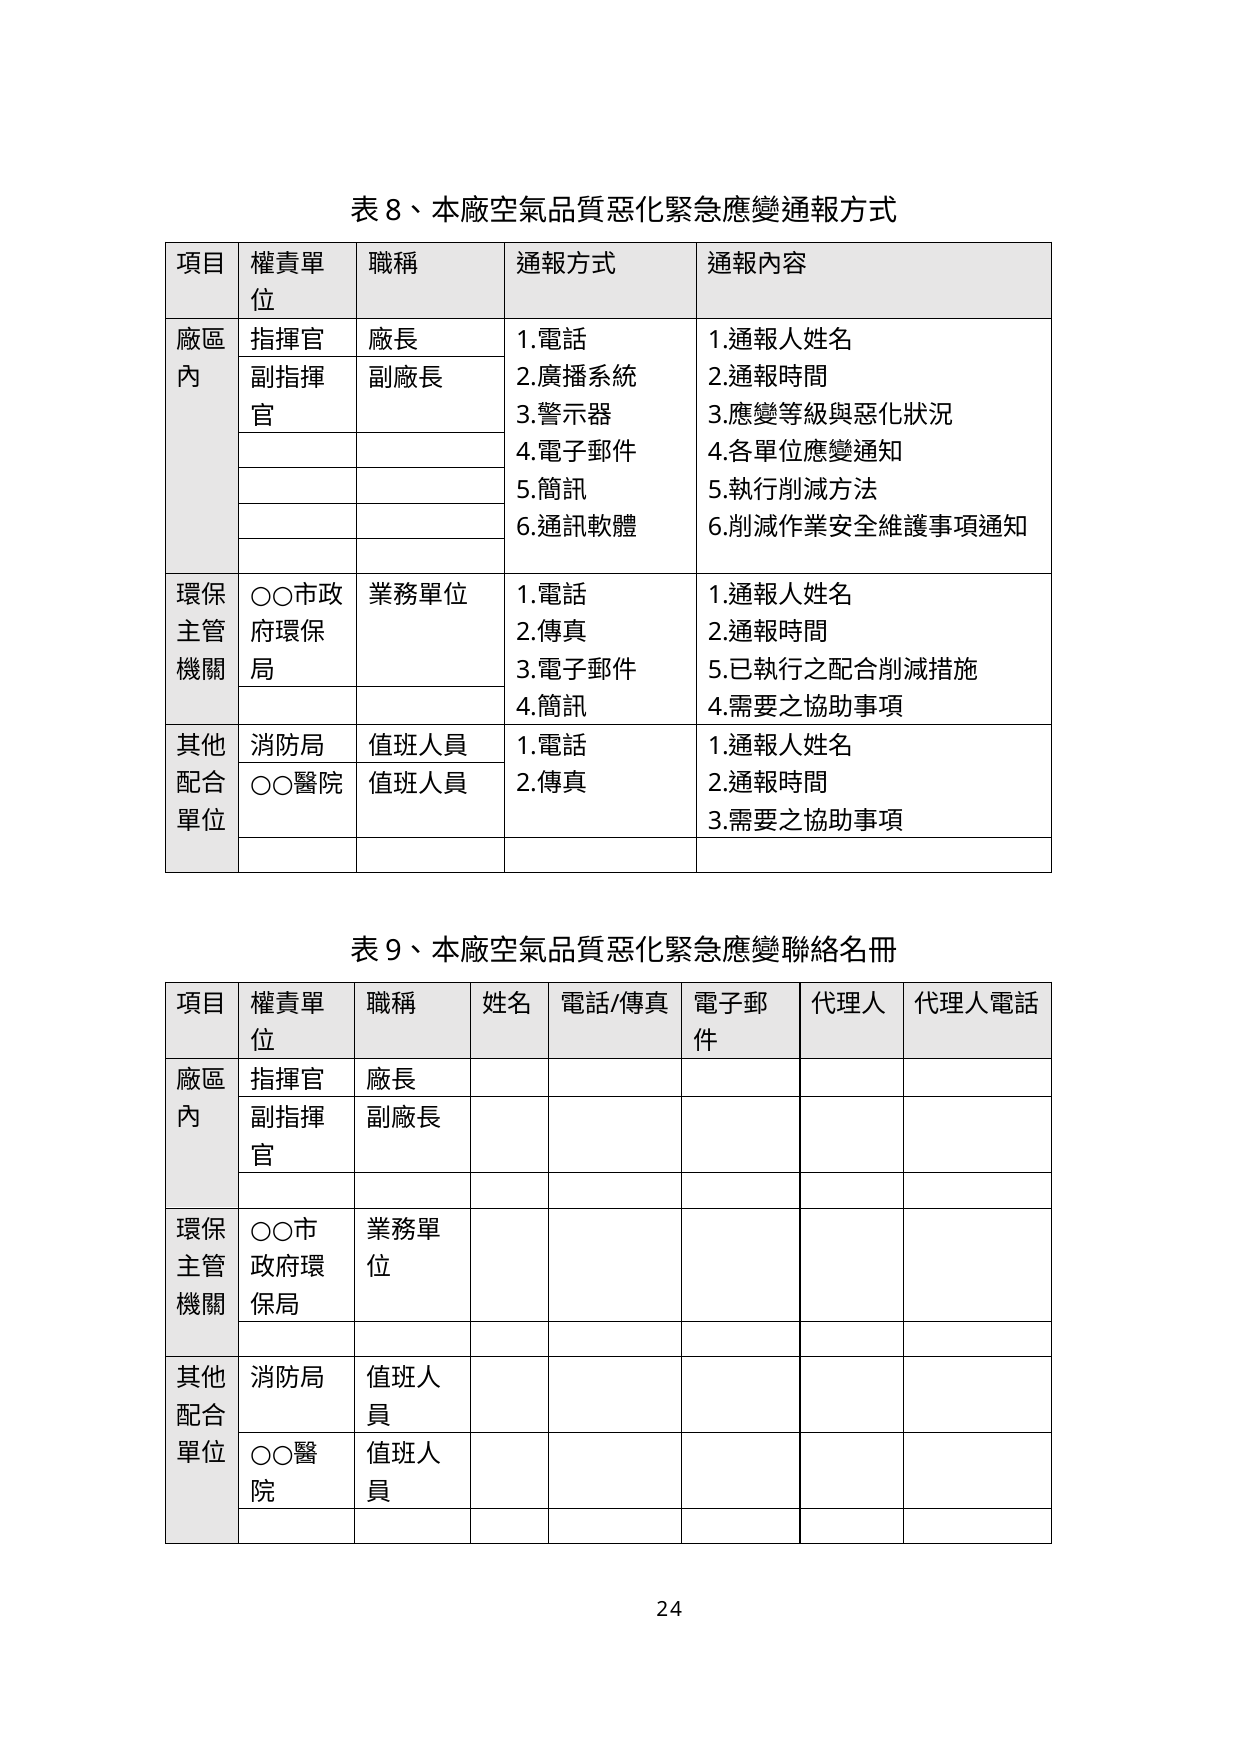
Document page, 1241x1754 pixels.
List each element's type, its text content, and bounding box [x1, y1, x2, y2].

table_cell [682, 1173, 799, 1207]
table_header 權責單位 [239, 983, 354, 1058]
table_cell [239, 539, 356, 573]
table_cell [904, 1433, 1051, 1508]
table_cell 廠區內 [166, 319, 238, 573]
table_cell 廠長 [355, 1059, 470, 1096]
table_cell [904, 1209, 1051, 1321]
table_cell 值班人員 [357, 763, 504, 837]
table_cell [357, 838, 504, 872]
table_cell 消防局 [239, 1357, 354, 1432]
table_cell 指揮官 [239, 319, 356, 356]
table_header 項目 [166, 243, 238, 318]
table_header 代理人電話 [904, 983, 1051, 1058]
table_cell 值班人員 [355, 1433, 470, 1508]
table_cell [549, 1322, 681, 1356]
table_cell 其他 配合 單位 [166, 1357, 238, 1543]
text 表8、本廠空氣品質惡化緊急應變通報方式 [147, 183, 1100, 229]
table_cell [471, 1173, 548, 1207]
table_cell 1.電話 2.傳真 3.電子郵件 4.簡訊 [505, 574, 696, 724]
table_cell 副廠長 [357, 357, 504, 432]
table_cell [355, 1322, 470, 1356]
table_cell [904, 1357, 1051, 1432]
table_cell [801, 1173, 903, 1207]
table_cell [471, 1322, 548, 1356]
table_cell [682, 1322, 799, 1356]
table_cell [357, 468, 504, 502]
table_cell 1.電話 2.傳真 [505, 725, 696, 837]
table_cell [549, 1433, 681, 1508]
table_cell [801, 1509, 903, 1543]
table_cell [549, 1097, 681, 1172]
text 表9、本廠空氣品質惡化緊急應變聯絡名冊 [147, 923, 1100, 969]
table_header 通報內容 [697, 243, 1051, 318]
table_cell 業務單位 [357, 574, 504, 686]
table_cell [801, 1322, 903, 1356]
table_cell [682, 1097, 799, 1172]
table_cell [801, 1357, 903, 1432]
table_cell [682, 1059, 799, 1096]
table_cell 環保 主管 機關 [166, 574, 238, 724]
table_cell 1.通報人姓名 2.通報時間 3.需要之協助事項 [697, 725, 1051, 837]
table_cell [357, 687, 504, 724]
table_cell [505, 838, 696, 872]
table_cell 其他 配合 單位 [166, 725, 238, 872]
table_header 代理人 [801, 983, 903, 1058]
table_cell [904, 1173, 1051, 1207]
table_cell ○○市政府環保局 [239, 574, 356, 686]
table_header 職稱 [357, 243, 504, 318]
table_cell [801, 1433, 903, 1508]
table_cell [239, 1509, 354, 1543]
table_cell 業務單位 [355, 1209, 470, 1321]
table_header 職稱 [355, 983, 470, 1058]
table_cell [904, 1097, 1051, 1172]
table_cell [355, 1509, 470, 1543]
table_cell [682, 1357, 799, 1432]
table_cell [239, 504, 356, 537]
table_cell ○○醫院 [239, 1433, 354, 1508]
table_cell [549, 1509, 681, 1543]
table_cell [904, 1509, 1051, 1543]
table_cell 消防局 [239, 725, 356, 762]
table_cell [549, 1209, 681, 1321]
table_cell ○○市政府環保局 [239, 1209, 354, 1321]
table_header 姓名 [471, 983, 548, 1058]
table_cell 副指揮官 [239, 1097, 354, 1172]
table_cell 廠區內 [166, 1059, 238, 1207]
table_cell [355, 1173, 470, 1207]
table_cell 環保 主管 機關 [166, 1209, 238, 1356]
table_header 權責單位 [239, 243, 356, 318]
table_header 電話/傳真 [549, 983, 681, 1058]
table_cell [549, 1357, 681, 1432]
table_cell [801, 1059, 903, 1096]
table_header 項目 [166, 983, 238, 1058]
table_cell [549, 1059, 681, 1096]
table_cell [239, 1322, 354, 1356]
table_cell [471, 1433, 548, 1508]
table_cell ○○醫院 [239, 763, 356, 837]
table_cell 1.電話 2.廣播系統 3.警示器 4.電子郵件 5.簡訊 6.通訊軟體 [505, 319, 696, 573]
table_cell 副廠長 [355, 1097, 470, 1172]
table_cell [357, 504, 504, 537]
table_cell [471, 1059, 548, 1096]
table_cell [239, 468, 356, 502]
table_cell [904, 1322, 1051, 1356]
table_cell [801, 1209, 903, 1321]
table_cell 副指揮官 [239, 357, 356, 432]
table_cell [471, 1357, 548, 1432]
table_cell [682, 1509, 799, 1543]
table_cell [357, 433, 504, 467]
table_cell [239, 687, 356, 724]
table_cell [682, 1433, 799, 1508]
table_cell [682, 1209, 799, 1321]
table_cell [239, 838, 356, 872]
table_cell 廠長 [357, 319, 504, 356]
table_cell 值班人員 [355, 1357, 470, 1432]
table_cell [904, 1059, 1051, 1096]
table_header 通報方式 [505, 243, 696, 318]
table_cell 1.通報人姓名 2.通報時間 5.已執行之配合削減措施 4.需要之協助事項 [697, 574, 1051, 724]
table_cell 1.通報人姓名 2.通報時間 3.應變等級與惡化狀況 4.各單位應變通知 5.執行削減方法 6.削減作業安全維護事項通知 [697, 319, 1051, 573]
table_cell [549, 1173, 681, 1207]
table_cell 值班人員 [357, 725, 504, 762]
table_cell 指揮官 [239, 1059, 354, 1096]
table_cell [801, 1097, 903, 1172]
table_cell [697, 838, 1051, 872]
table_cell [471, 1097, 548, 1172]
table_cell [239, 1173, 354, 1207]
table_header 電子郵件 [682, 983, 799, 1058]
table_cell [239, 433, 356, 467]
table_cell [471, 1209, 548, 1321]
table_cell [357, 539, 504, 573]
table_cell [471, 1509, 548, 1543]
